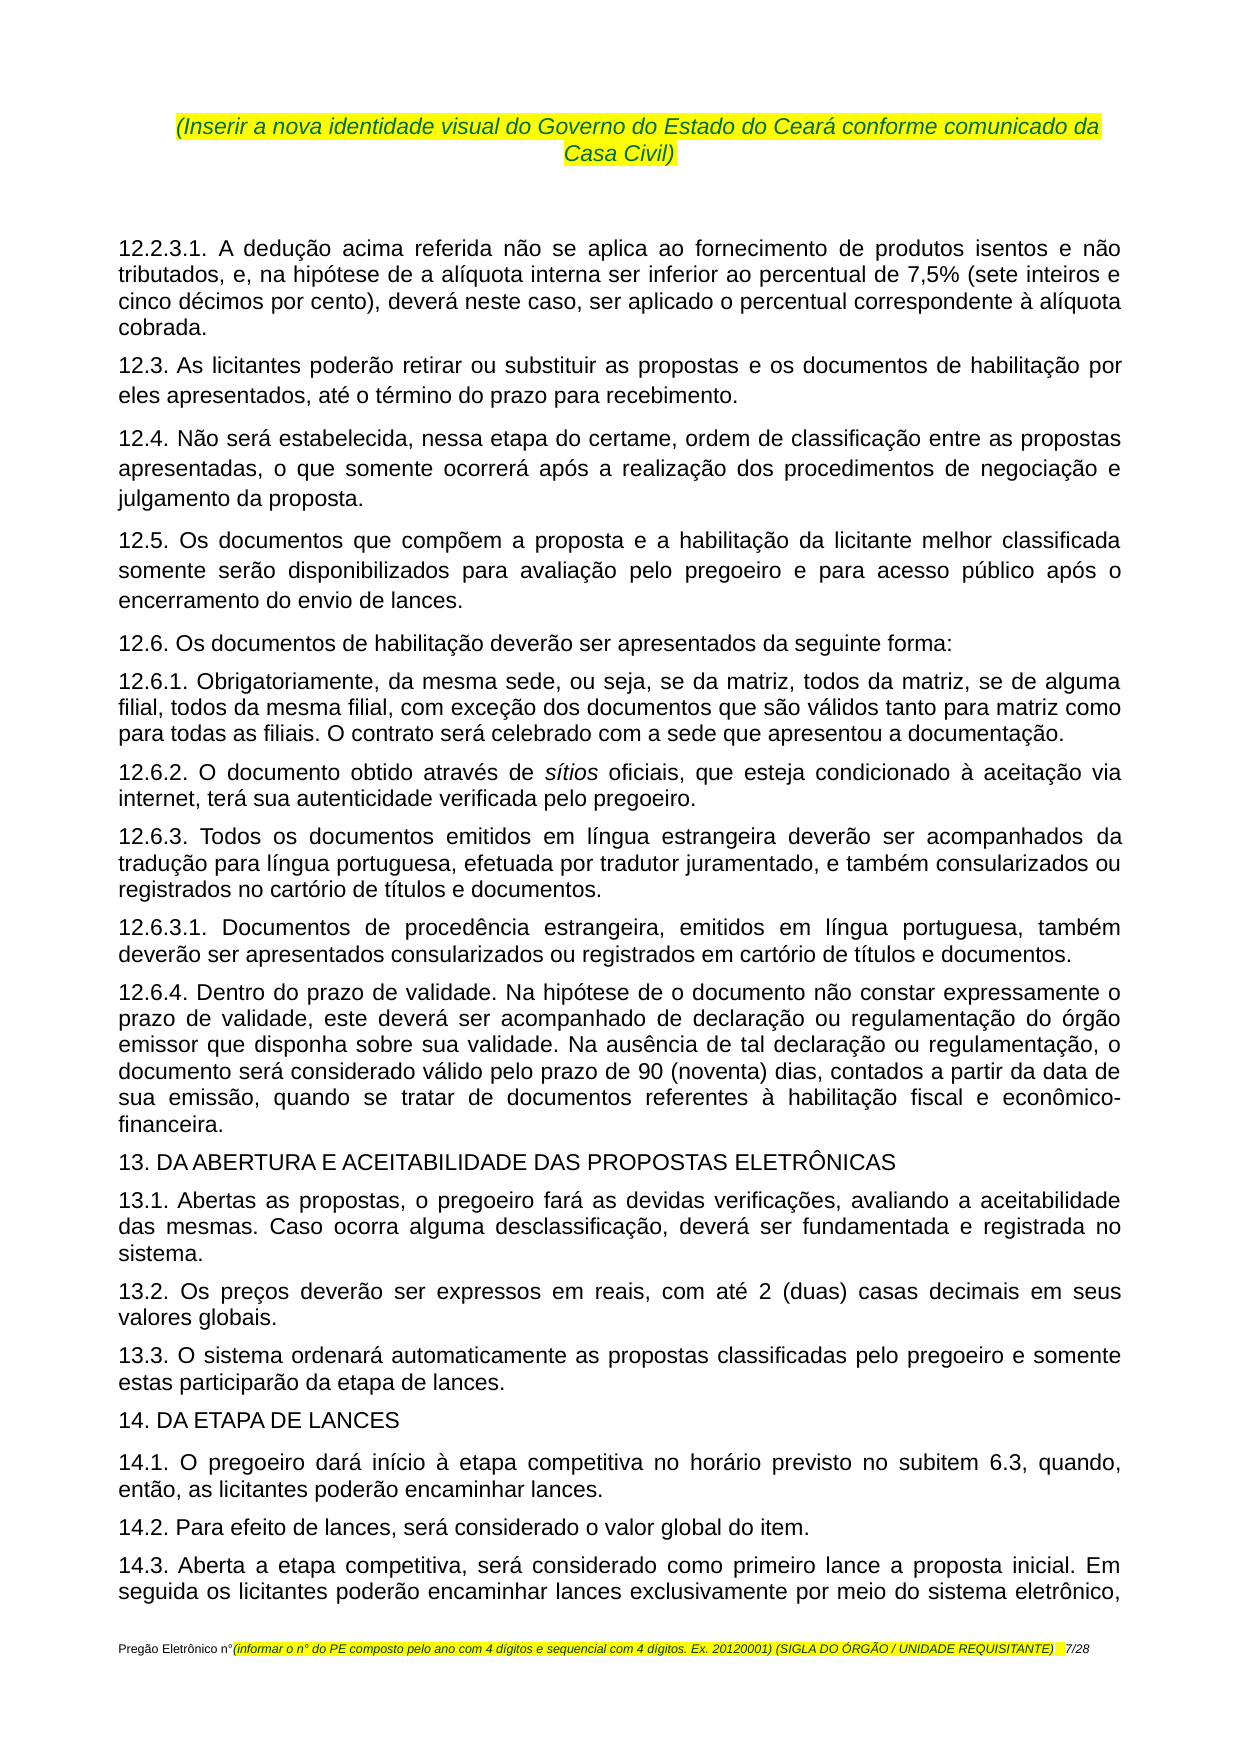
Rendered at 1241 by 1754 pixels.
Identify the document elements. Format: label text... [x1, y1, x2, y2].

text 14.3. Aberta a etapa competitiva, será considerado como primeiro lance a proposta inicial. Em seguida os licitantes poderão encaminhar lances exclusivamente por meio do sistema eletrônico, [118, 1552, 1122, 1605]
list 12.5. Os documentos que compõem a proposta e a habilitação da licitante melhor classificada somente serão disponibilizados para avaliação pelo pregoeiro e para acesso público após o encerramento do envio de lances. [118, 527, 1122, 614]
text 12.2.3.1. A dedução acima referida não se aplica ao fornecimento de produtos isentos e não tributados, e, na hipótese de a alíquota interna ser inferior ao percentual de 7,5% (sete inteiros e cinco décimos por cento), deverá neste caso, ser aplicado o percentual correspondente à alíquota cobrada. [118, 235, 1122, 340]
text 12.6. Os documentos de habilitação deverão ser apresentados da seguinte forma: [118, 629, 1122, 656]
text 12.6.3.1. Documentos de procedência estrangeira, emitidos em língua portuguesa, também deverão ser apresentados consularizados ou registrados em cartório de títulos e documentos. [118, 914, 1122, 967]
text 14.1. O pregoeiro dará início à etapa competitiva no horário previsto no subitem 6.3, quando, então, as licitantes poderão encaminhar lances. [118, 1449, 1122, 1502]
text 12.6.3. Todos os documentos emitidos em língua estrangeira deverão ser acompanhados da tradução para língua portuguesa, efetuada por tradutor juramentado, e também consularizados ou registrados no cartório de títulos e documentos. [118, 823, 1122, 902]
text 14. DA ETAPA DE LANCES [118, 1407, 1122, 1433]
text 13.1. Abertas as propostas, o pregoeiro fará as devidas verificações, avaliando a aceitabilidade das mesmas. Caso ocorra alguma desclassificação, deverá ser fundamentada e registrada no sistema. [118, 1187, 1122, 1266]
text 14.2. Para efeito de lances, será considerado o valor global do item. [118, 1514, 1122, 1540]
text 13.3. O sistema ordenará automaticamente as propostas classificadas pelo pregoeiro e somente estas participarão da etapa de lances. [118, 1342, 1122, 1395]
text 13.2. Os preços deverão ser expressos em reais, com até 2 (duas) casas decimais em seus valores globais. [118, 1278, 1122, 1331]
list 12.4. Não será estabelecida, nessa etapa do certame, ordem de classificação entre as propostas apresentadas, o que somente ocorrerá após a realização dos procedimentos de negociação e julgamento da proposta. [118, 424, 1122, 511]
text 12.6.2. O documento obtido através de sítios oficiais, que esteja condicionado à aceitação via internet, terá sua autenticidade verificada pelo pregoeiro. [118, 759, 1122, 811]
text 13. DA ABERTURA E ACEITABILIDADE DAS PROPOSTAS ELETRÔNICAS [118, 1149, 1122, 1175]
text 12.6.1. Obrigatoriamente, da mesma sede, ou seja, se da matriz, todos da matriz, se de alguma filial, todos da mesma filial, com exceção dos documentos que são válidos tanto para matriz como para todas as filiais. O contrato será celebrado com a sede que apresentou a documentação. [118, 668, 1122, 747]
text 12.6.4. Dentro do prazo de validade. Na hipótese de o documento não constar expressamente o prazo de validade, este deverá ser acompanhado de declaração ou regulamentação do órgão emissor que disponha sobre sua validade. Na ausência de tal declaração ou regulamentação, o documento será considerado válido pelo prazo de 90 (noventa) dias, contados a partir da data de sua emissão, quando se tratar de documentos referentes à habilitação fiscal e econômico-financeira. [118, 979, 1122, 1137]
text 12.3. As licitantes poderão retirar ou substituir as propostas e os documentos de habilitação por eles apresentados, até o término do prazo para recebimento. [118, 352, 1122, 409]
